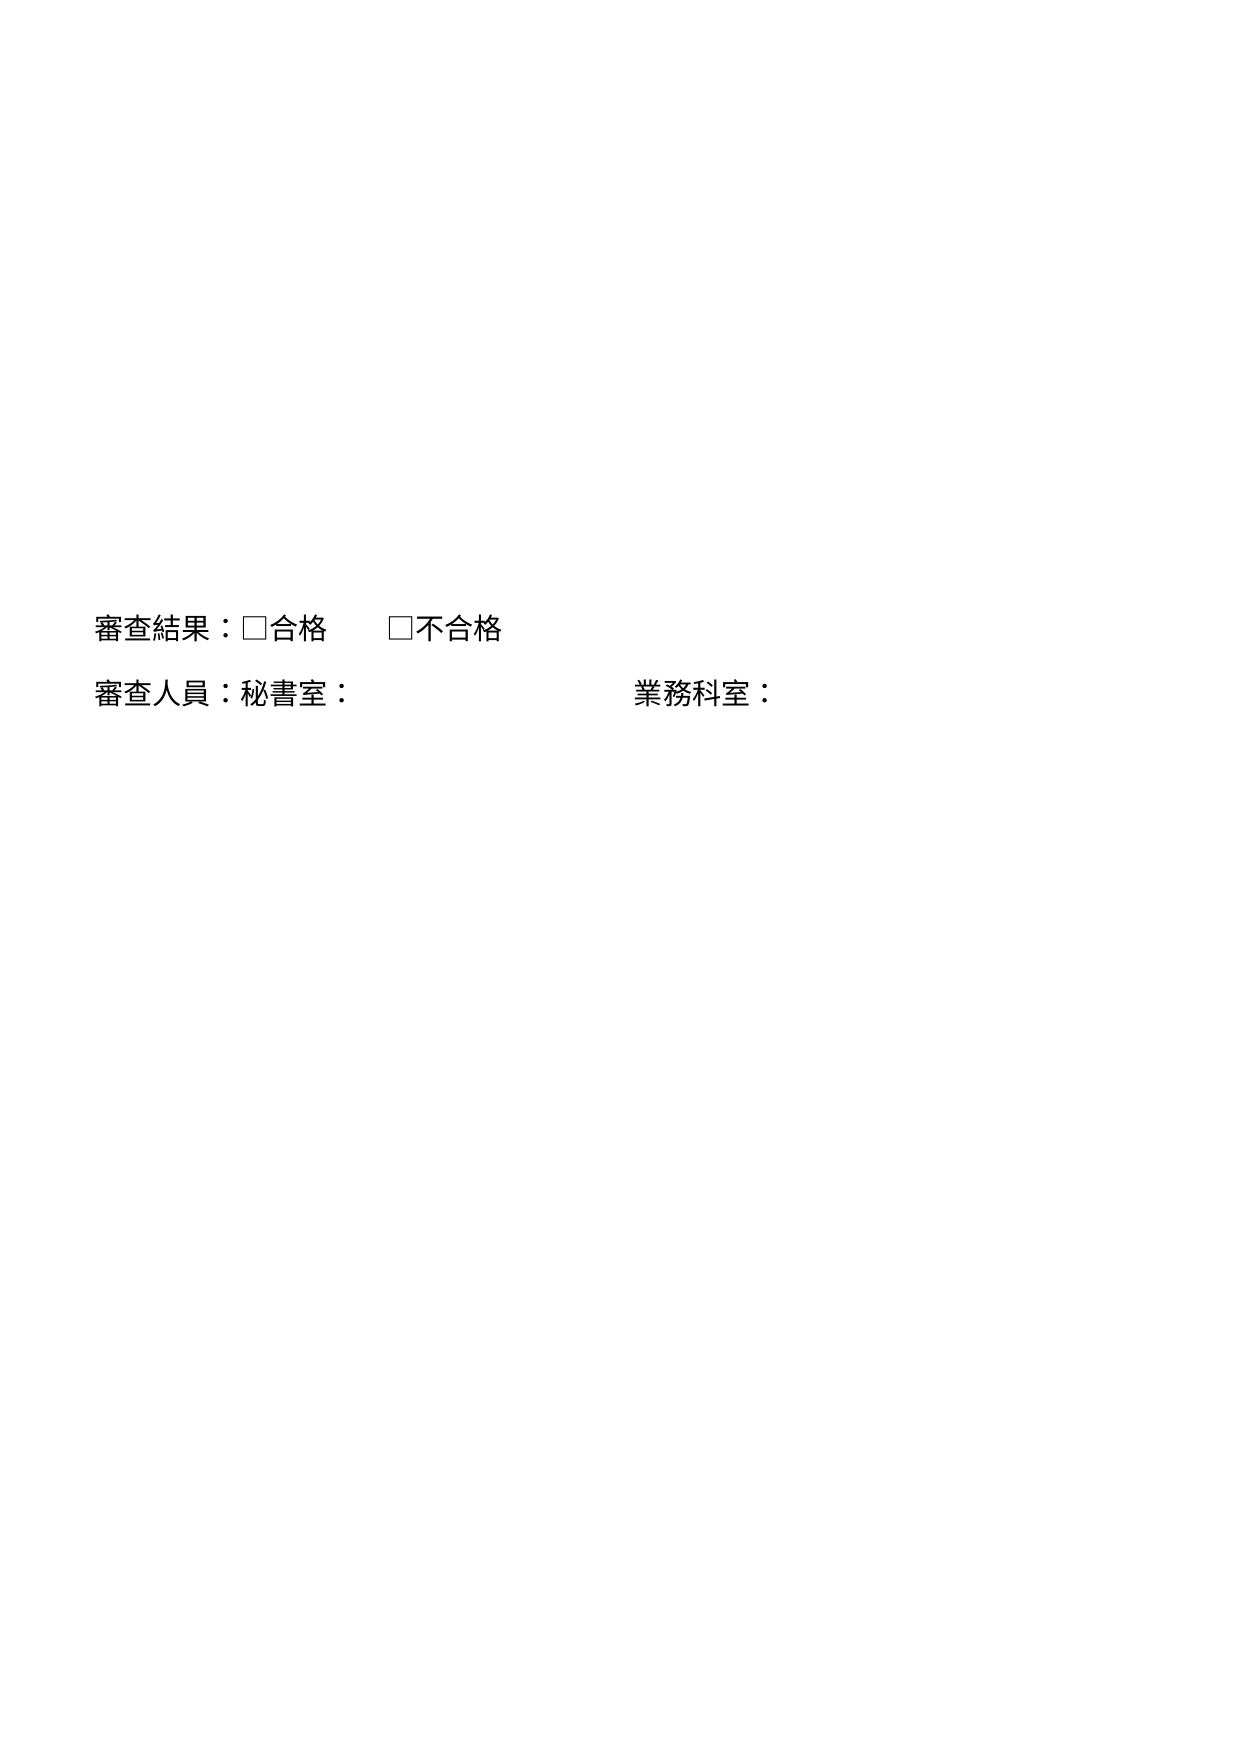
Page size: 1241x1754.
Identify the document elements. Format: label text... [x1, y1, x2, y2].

text 審查結果：□合格 □不合格 [59, 585, 1181, 648]
text 審查人員：秘書室： 業務科室： [59, 648, 1181, 710]
